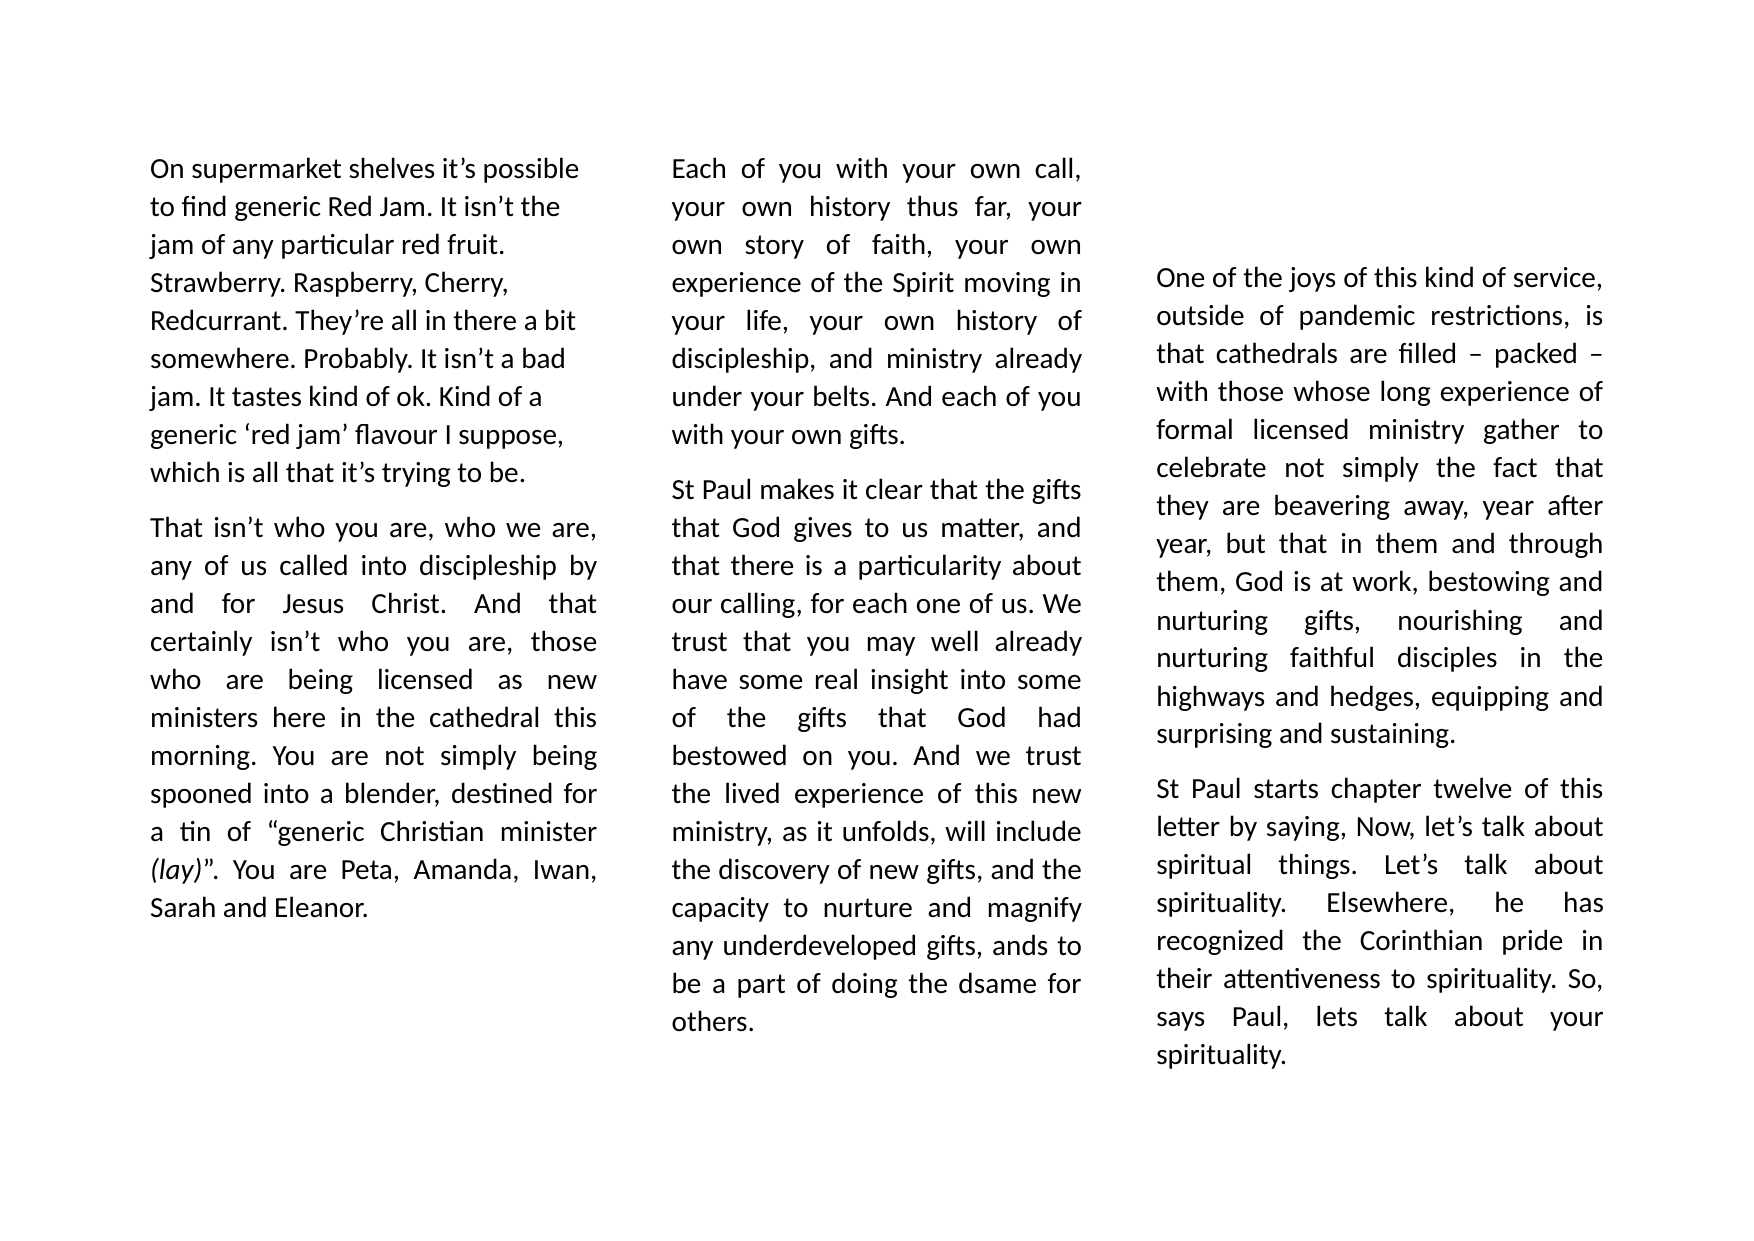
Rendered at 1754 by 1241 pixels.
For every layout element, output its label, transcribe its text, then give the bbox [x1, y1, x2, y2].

text That isn’t who you are, who we are, any of us called into discipleship by and for Jesus Christ. And that certainly isn’t who you are, those who are being licensed as new ministers here in the cathedral this morning. You are not simply being spooned into a blender, destined for a tin of “generic Christian minister (lay)”. You are Peta, Amanda, Iwan, Sarah and Eleanor. [150, 509, 598, 925]
text Each of you with your own call, your own history thus far, your own story of faith, your own experience of the Spirit moving in your life, your own history of discipleship, and ministry already under your belts. And each of you with your own gifts. [671, 150, 1082, 452]
text St Paul starts chapter twelve of this letter by saying, Now, let’s talk about spiritual things. Let’s talk about spirituality. Elsewhere, he has recognized the Corinthian pride in their attentiveness to spirituality. So, says Paul, lets talk about your spirituality. [1156, 770, 1604, 1072]
text On supermarket shelves it’s possible to find generic Red Jam. It isn’t the jam of any particular red fruit. Strawberry. Raspberry, Cherry, Redcurrant. They’re all in there a bit somewhere. Probably. It isn’t a bad jam. It tastes kind of ok. Kind of a generic ‘red jam’ flavour I suppose, which is all that it’s trying to be. [150, 150, 598, 490]
text One of the joys of this kind of service, outside of pandemic restrictions, is that cathedrals are filled – packed – with those whose long experience of formal licensed ministry gather to celebrate not simply the fact that they are beavering away, year after year, but that in them and through them, God is at work, bestowing and nurturing gifts, nourishing and nurturing faithful disciples in the highways and hedges, equipping and surprising and sustaining. [1156, 259, 1604, 751]
text St Paul makes it clear that the gifts that God gives to us matter, and that there is a particularity about our calling, for each one of us. We trust that you may well already have some real insight into some of the gifts that God had bestowed on you. And we trust the lived experience of this new ministry, as it unfolds, will include the discovery of new gifts, and the capacity to nurture and magnify any underdeveloped gifts, ands to be a part of doing the dsame for others. [671, 471, 1082, 1039]
